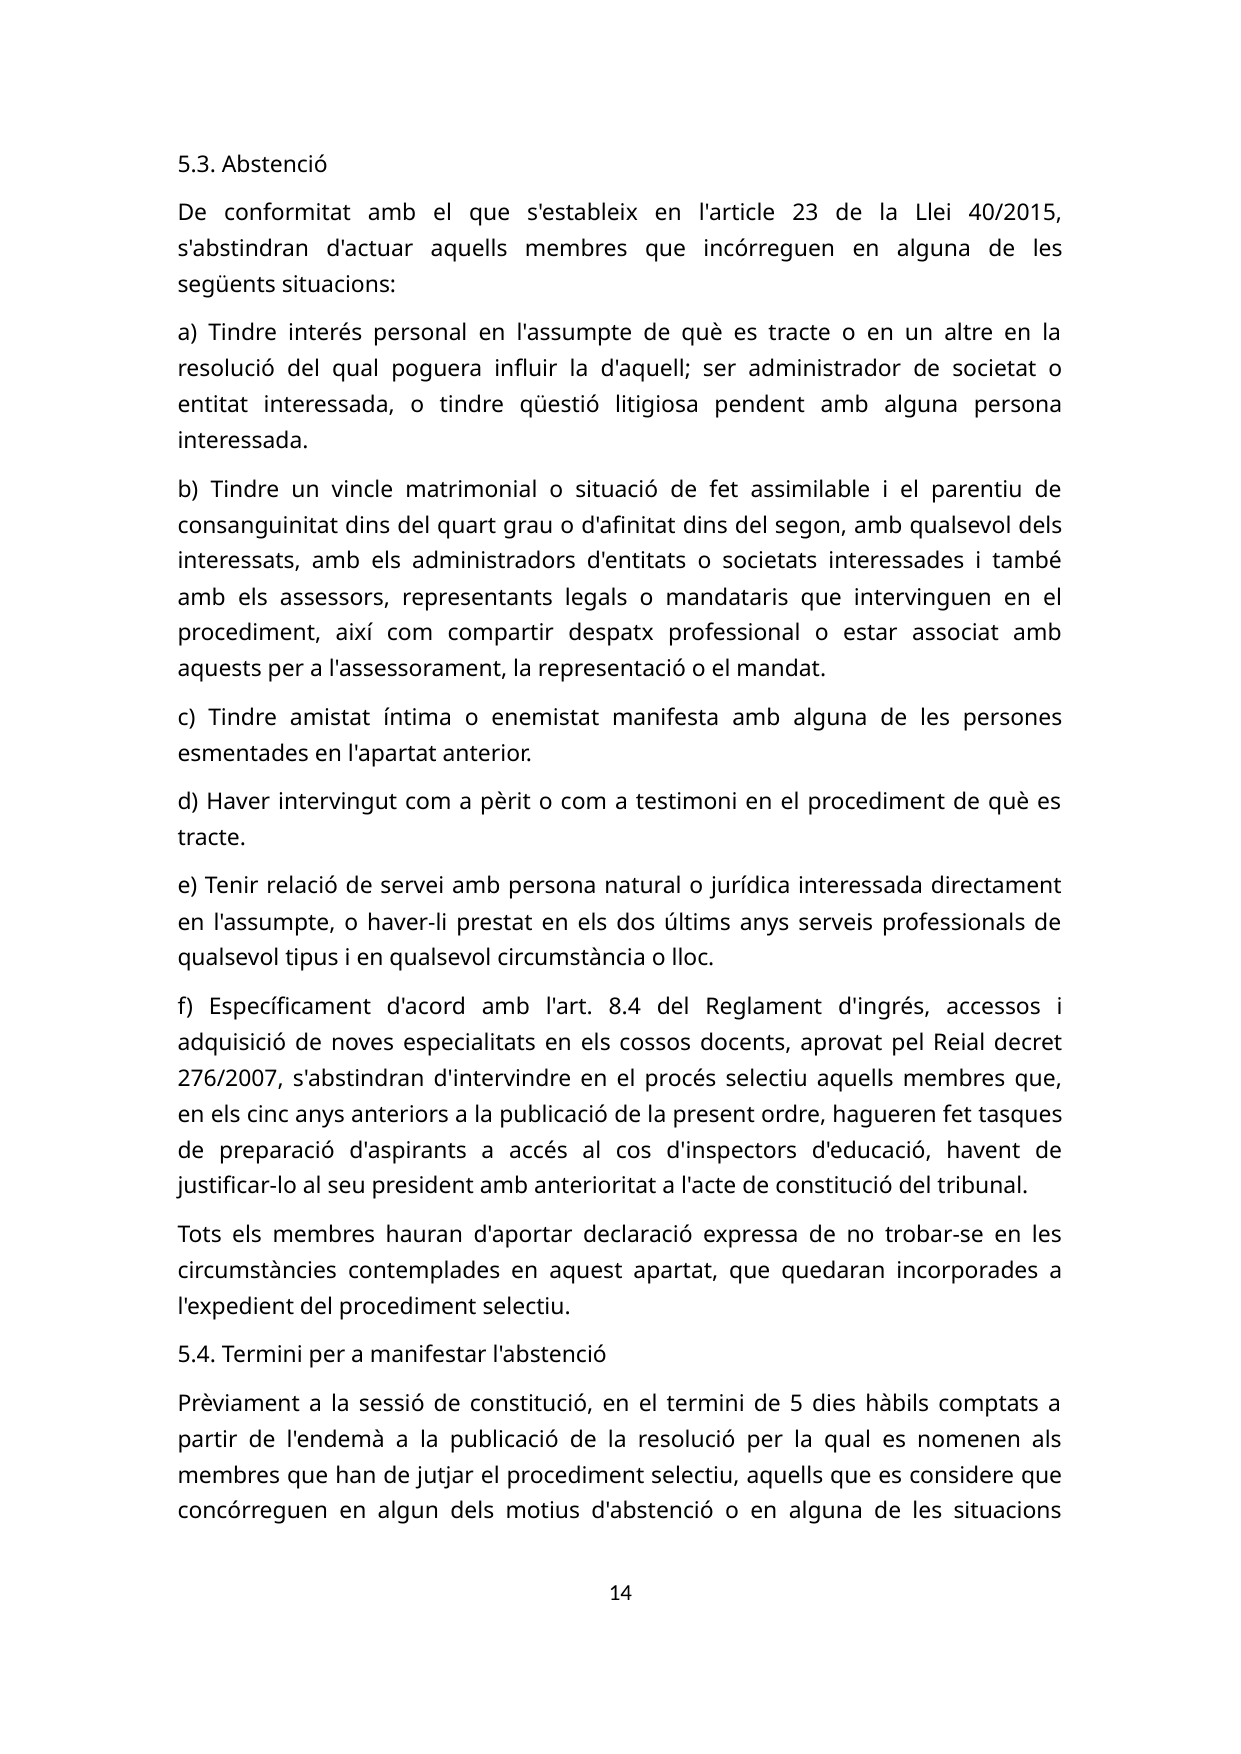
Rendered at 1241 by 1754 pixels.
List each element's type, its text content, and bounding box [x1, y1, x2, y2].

text a) Tindre interés personal en l'assumpte de què es tracte o en un altre en la resolució del qual poguera influir la d'aquell; ser administrador de societat o entitat interessada, o tindre qüestió litigiosa pendent amb alguna persona interessada. [177, 316, 1063, 455]
text c) Tindre amistat íntima o enemistat manifesta amb alguna de les persones esmentades en l'apartat anterior. [177, 701, 1063, 768]
text e) Tenir relació de servei amb persona natural o jurídica interessada directament en l'assumpte, o haver-li prestat en els dos últims anys serveis professionals de qualsevol tipus i en qualsevol circumstància o lloc. [177, 869, 1063, 973]
text 5.4. Termini per a manifestar l'abstenció [177, 1338, 1063, 1369]
text d) Haver intervingut com a pèrit o com a testimoni en el procediment de què es tracte. [177, 785, 1063, 852]
text Tots els membres hauran d'aportar declaració expressa de no trobar-se en les circumstàncies contemplades en aquest apartat, que quedaran incorporades a l'expedient del procediment selectiu. [177, 1218, 1063, 1321]
text f) Específicament d'acord amb l'art. 8.4 del Reglament d'ingrés, accessos i adquisició de noves especialitats en els cossos docents, aprovat pel Reial decret 276/2007, s'abstindran d'intervindre en el procés selectiu aquells membres que, en els cinc anys anteriors a la publicació de la present ordre, hagueren fet tasques de preparació d'aspirants a accés al cos d'inspectors d'educació, havent de justificar-lo al seu president amb anterioritat a l'acte de constitució del tribunal. [177, 990, 1063, 1201]
text b) Tindre un vincle matrimonial o situació de fet assimilable i el parentiu de consanguinitat dins del quart grau o d'afinitat dins del segon, amb qualsevol dels interessats, amb els administradors d'entitats o societats interessades i també amb els assessors, representants legals o mandataris que intervinguen en el procediment, així com compartir despatx professional o estar associat amb aquests per a l'assessorament, la representació o el mandat. [177, 473, 1063, 683]
text 5.3. Abstenció [177, 148, 1063, 179]
text Prèviament a la sessió de constitució, en el termini de 5 dies hàbils comptats a partir de l'endemà a la publicació de la resolució per la qual es nomenen als membres que han de jutjar el procediment selectiu, aquells que es considere que concórreguen en algun dels motius d'abstenció o en alguna de les situacions [177, 1387, 1063, 1526]
text De conformitat amb el que s'estableix en l'article 23 de la Llei 40/2015, s'abstindran d'actuar aquells membres que incórreguen en alguna de les següents situacions: [177, 196, 1063, 299]
